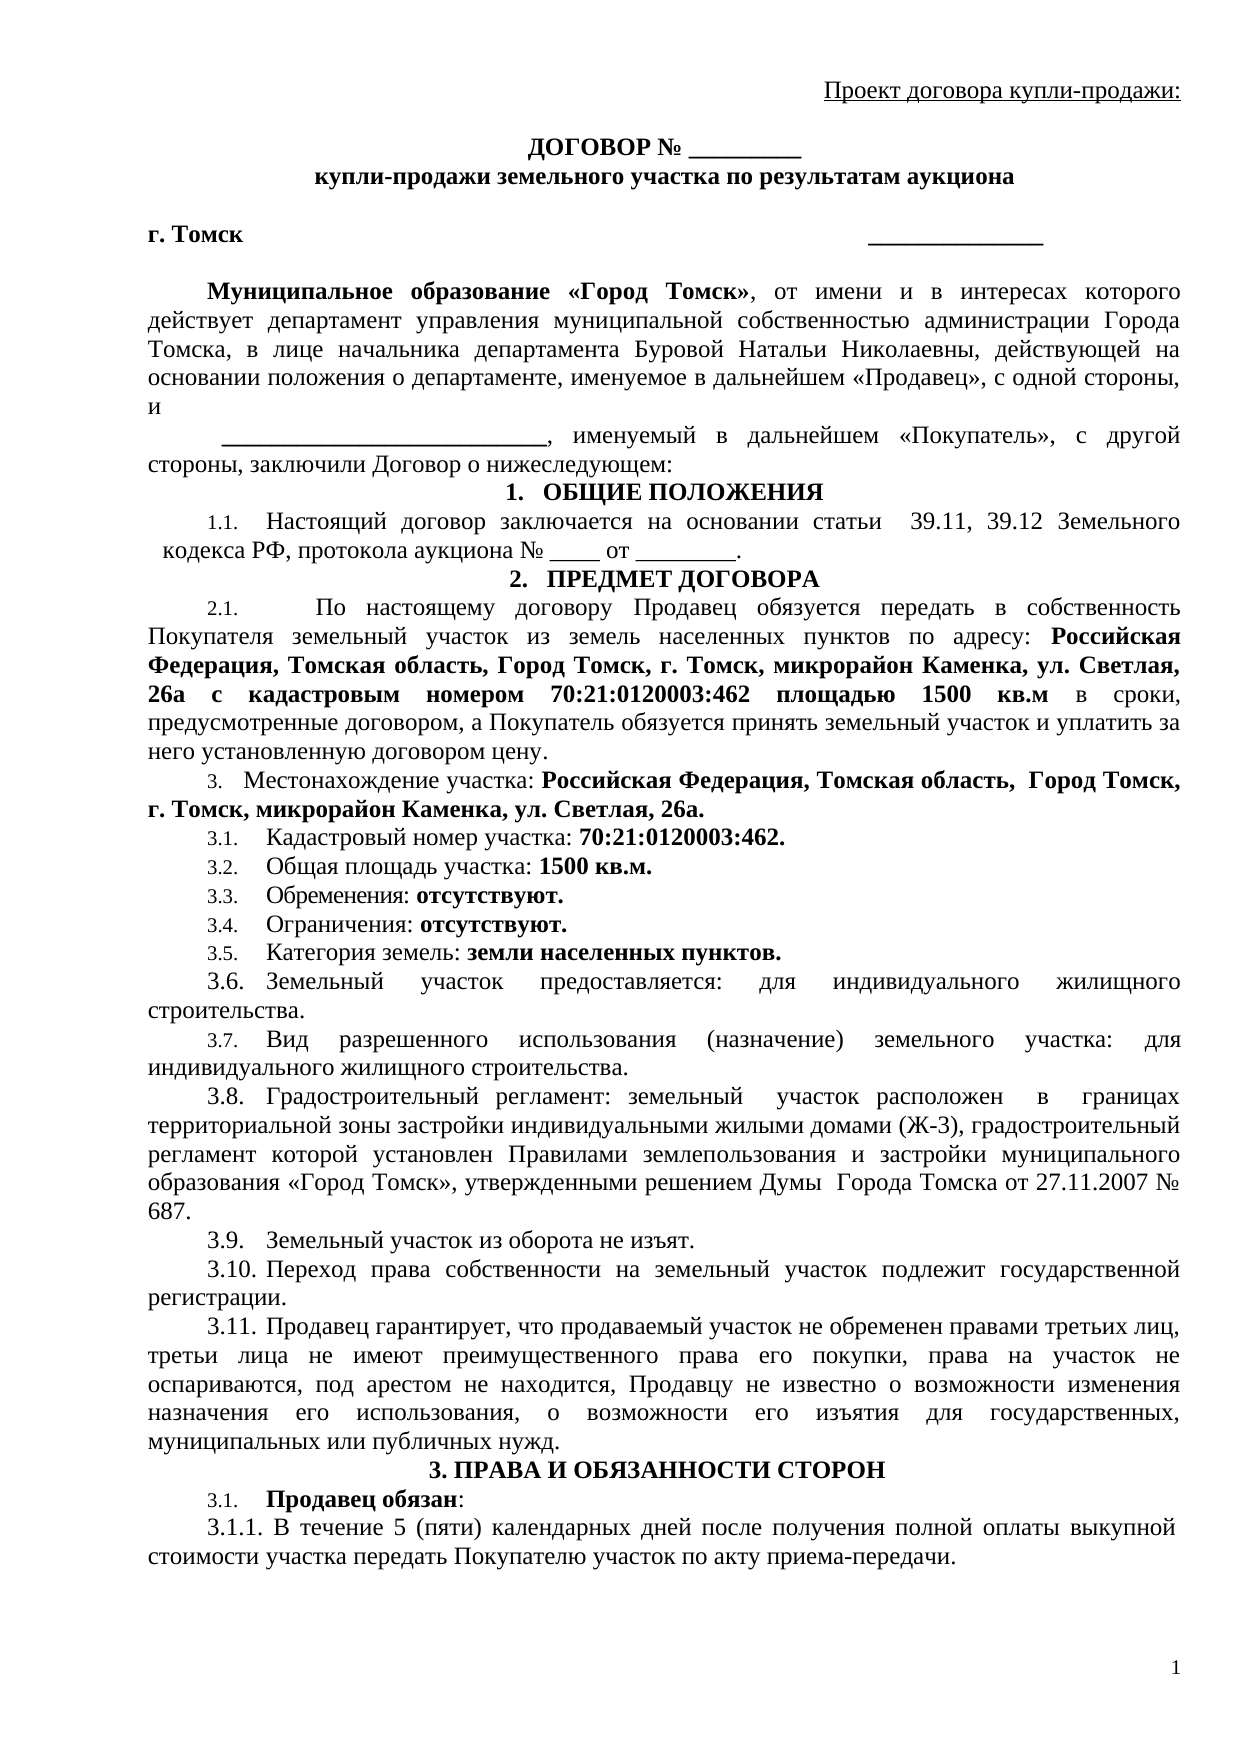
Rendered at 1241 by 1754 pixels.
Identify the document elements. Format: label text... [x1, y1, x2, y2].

list Обременения: отсутствуют. [148, 880, 1181, 909]
text купли-продажи земельного участка по результатам аукциона [148, 161, 1181, 190]
list Продавец обязан: [148, 1484, 1181, 1512]
list Продавец гарантирует, что продаваемый участок не обременен правами третьих лиц, третьи лица не имеют преимущественного права его покупки, права на участок не оспариваются, под арестом не находится, Продавцу не известно о возможности изменения назначения его использования, о возможности его изъятия для государственных, муниципальных или публичных нужд. [148, 1311, 1181, 1455]
text ДОГОВОР № _________ [148, 132, 1181, 161]
list Вид разрешенного использования (назначение) земельного участка: для индивидуального жилищного строительства. [148, 1024, 1181, 1081]
list Общая площадь участка: 1500 кв.м. [148, 851, 1181, 880]
list Ограничения: отсутствуют. [148, 909, 1181, 937]
list Земельный участок предоставляется: для индивидуального жилищного строительства. [148, 966, 1181, 1024]
list Настоящий договор заключается на основании статьи 39.11, 39.12 Земельного кодекса РФ, протокола аукциона № ____ от ________. [162, 506, 1181, 564]
text 3.1.1. В течение 5 (пяти) календарных дней после получения полной оплаты выкупной стоимости участка передать Покупателю участок по акту приема-передачи. [148, 1512, 1177, 1570]
list Местонахождение участка: Российская Федерация, Томская область, Город Томск, г. Томск, микрорайон Каменка, ул. Светлая, 26а. [148, 765, 1181, 822]
list ОБЩИЕ ПОЛОЖЕНИЯ [148, 477, 1181, 506]
text __________________________, именуемый в дальнейшем «Покупатель», с другой стороны, заключили Договор о нижеследующем: [148, 420, 1181, 477]
list Земельный участок из оборота не изъят. [148, 1225, 1181, 1254]
text Муниципальное образование «Город Томск», от имени и в интересах которого действует департамент управления муниципальной собственностью администрации Города Томска, в лице начальника департамента Буровой Натальи Николаевны, действующей на основании положения о департаменте, именуемое в дальнейшем «Продавец», с одной стороны, и [148, 276, 1181, 420]
text г. Томск ______________ [148, 219, 1181, 247]
list Кадастровый номер участка: 70:21:0120003:462. [162, 822, 1181, 851]
list ПРЕДМЕТ ДОГОВОРА [148, 564, 1181, 592]
list Категория земель: земли населенных пунктов. [148, 937, 1181, 966]
list Градостроительный регламент: земельный участок расположен в границах территориальной зоны застройки индивидуальными жилыми домами (Ж-3), градостроительный регламент которой установлен Правилами землепользования и застройки муниципального образования «Город Томск», утвержденными решением Думы Города Томска от 27.11.2007 № 687. [148, 1081, 1181, 1225]
list Переход права собственности на земельный участок подлежит государственной регистрации. [148, 1254, 1181, 1311]
text Проект договора купли-продажи: [148, 75, 1181, 104]
list По настоящему договору Продавец обязуется передать в собственность Покупателя земельный участок из земель населенных пунктов по адресу: Российская Федерация, Томская область, Город Томск, г. Томск, микрорайон Каменка, ул. Светлая, 26а с кадастровым номером 70:21:0120003:462 площадью 1500 кв.м в сроки, предусмотренные договором, а Покупатель обязуется принять земельный участок и уплатить за него установленную договором цену. [148, 592, 1181, 765]
text 3. ПРАВА И ОБЯЗАННОСТИ СТОРОН [133, 1455, 1181, 1484]
